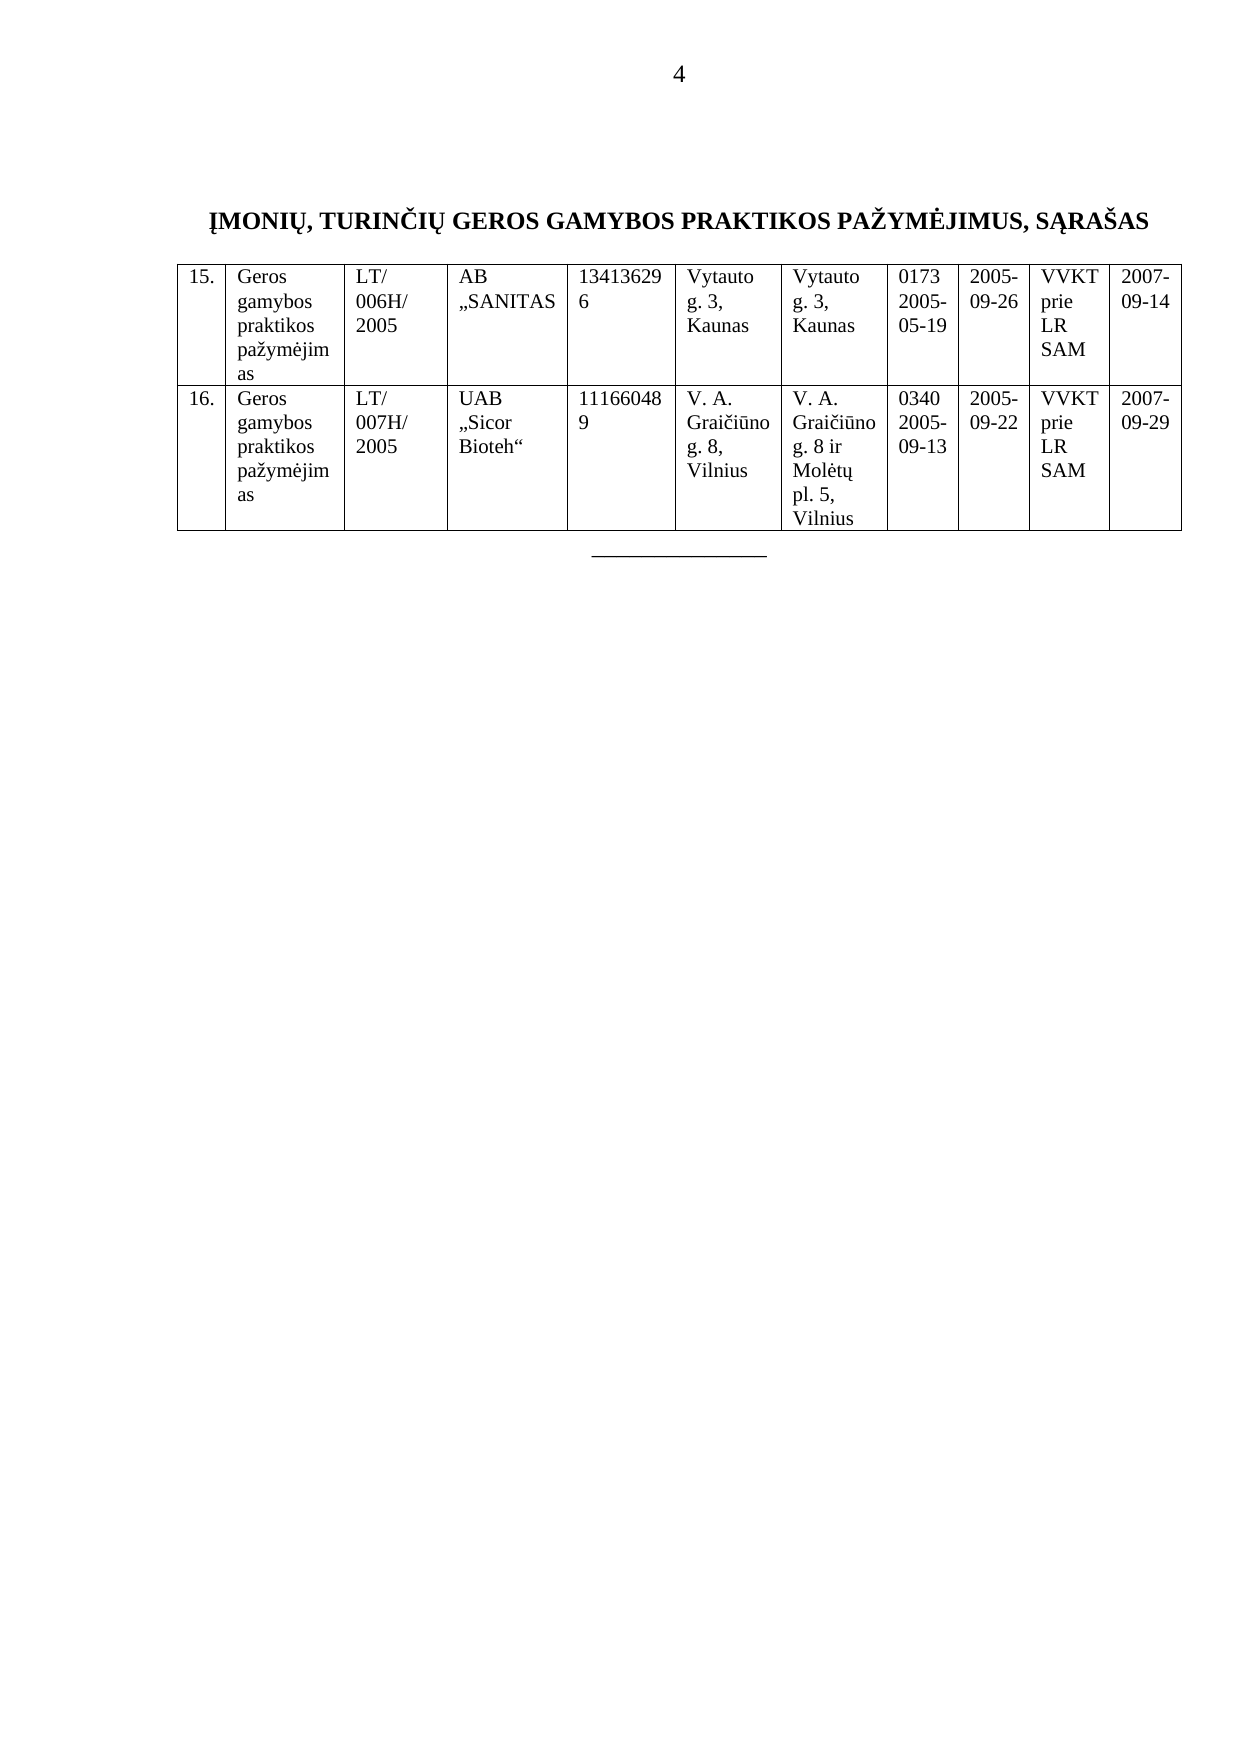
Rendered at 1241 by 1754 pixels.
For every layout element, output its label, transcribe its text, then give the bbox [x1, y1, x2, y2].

table_cell 16. [178, 386, 225, 530]
table_cell LT/007H/2005 [345, 386, 447, 530]
table_header Vytauto g. 3, Kaunas [782, 265, 887, 385]
table_header 2007-09-14 [1110, 265, 1181, 385]
table_cell 0340 2005-09-13 [888, 386, 958, 530]
table_header AB „SANITAS [448, 265, 567, 385]
table_cell UAB „Sicor Bioteh“ [448, 386, 567, 530]
table_cell V. A. Graičiūno g. 8 ir Molėtų pl. 5, Vilnius [782, 386, 887, 530]
table_cell Geros gamybos praktikos pažymėjimas [226, 386, 344, 530]
table_cell 111660489 [568, 386, 675, 530]
table_header 134136296 [568, 265, 675, 385]
table_cell V. A. Graičiūno g. 8, Vilnius [676, 386, 781, 530]
table_header LT/006H/2005 [345, 265, 447, 385]
table_header 2005-09-26 [959, 265, 1029, 385]
table_header 15. [178, 265, 225, 385]
table_header Vytauto g. 3, Kaunas [676, 265, 781, 385]
table_cell 2007-09-29 [1110, 386, 1181, 530]
table_header Geros gamybos praktikos pažymėjimas [226, 265, 344, 385]
table_header VVKT prie LR SAM [1030, 265, 1109, 385]
table_cell 2005-09-22 [959, 386, 1029, 530]
table_cell VVKT prie LR SAM [1030, 386, 1109, 530]
table_header 0173 2005-05-19 [888, 265, 958, 385]
text ĮMONIŲ, TURINČIŲ GEROS GAMYBOS PRAKTIKOS PAŽYMĖJIMUS, SĄRAŠAS [177, 206, 1181, 235]
text ______________ [177, 531, 1181, 560]
